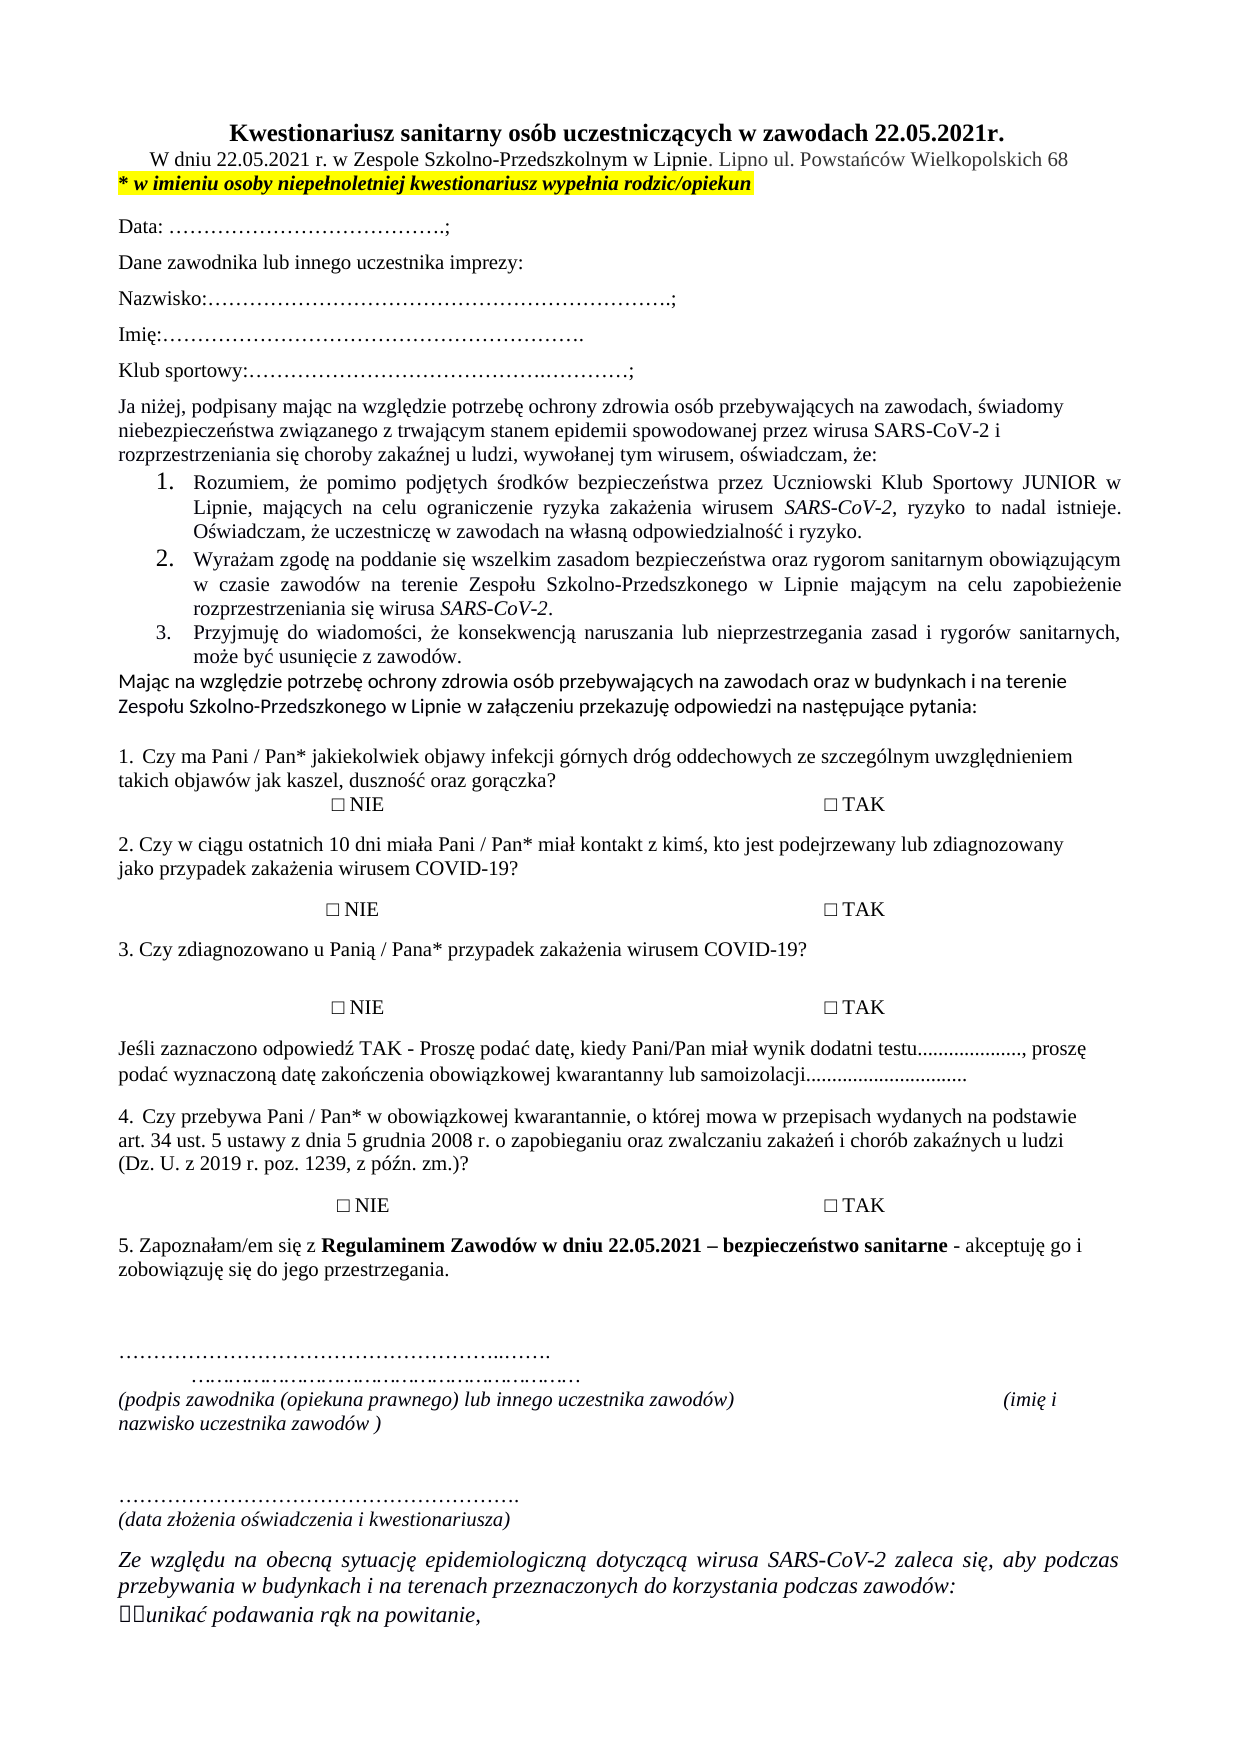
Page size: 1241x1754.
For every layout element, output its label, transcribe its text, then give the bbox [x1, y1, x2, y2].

text …………………………………………………. [118, 1483, 1122, 1507]
text □ NIE □ TAK [118, 995, 1122, 1019]
text Kwestionariusz sanitarny osób uczestniczących w zawodach 22.05.2021r. [118, 118, 1122, 147]
text Data: ………………………………….; [118, 213, 1122, 238]
text Mając na względzie potrzebę ochrony zdrowia osób przebywających na zawodach oraz w budynkach i na terenie Zespołu Szkolno-Przedszkonego w Lipnie w załączeniu przekazuję odpowiedzi na następujące pytania: [118, 668, 1122, 719]
text □ NIE □ TAK [118, 1192, 1122, 1217]
text Dane zawodnika lub innego uczestnika imprezy: [118, 249, 1122, 274]
text 3. Czy zdiagnozowano u Panią / Pana* przypadek zakażenia wirusem COVID-19? [118, 937, 1122, 961]
list Przyjmuję do wiadomości, że konsekwencją naruszania lub nieprzestrzegania zasad i rygorów sanitarnych, może być usunięcie z zawodów. [156, 620, 1122, 668]
text □ NIE □ TAK [118, 896, 1122, 921]
text Nazwisko:………………………………………………………….; Imię:……………………………………………………. [118, 286, 1122, 346]
text unikać podawania rąk na powitanie, [118, 1598, 1122, 1629]
list Czy przebywa Pani / Pan* w obowiązkowej kwarantannie, o której mowa w przepisach wydanych na podstawie art. 34 ust. 5 ustawy z dnia 5 grudnia 2008 r. o zapobieganiu oraz zwalczaniu zakażeń i chorób zakaźnych u ludzi (Dz. U. z 2019 r. poz. 1239, z późn. zm.)? [118, 1104, 1097, 1175]
text (data złożenia oświadczenia i kwestionariusza) [118, 1507, 1122, 1531]
text (podpis zawodnika (opiekuna prawnego) lub innego uczestnika zawodów) (imię i nazwisko uczestnika zawodów ) [118, 1387, 1122, 1435]
text * w imieniu osoby niepełnoletniej kwestionariusz wypełnia rodzic/opiekun [118, 171, 1122, 195]
text 2. Czy w ciągu ostatnich 10 dni miała Pani / Pan* miał kontakt z kimś, kto jest podejrzewany lub zdiagnozowany jako przypadek zakażenia wirusem COVID-19? [118, 832, 1084, 880]
text Klub sportowy:…………………………………….…………; [118, 358, 1122, 382]
text Jeśli zaznaczono odpowiedź TAK - Proszę podać datę, kiedy Pani/Pan miał wynik dodatni testu...................., proszę podać wyznaczoną datę zakończenia obowiązkowej kwarantanny lub samoizolacji............................... [118, 1036, 1122, 1086]
text W dniu 22.05.2021 r. w Zespole Szkolno-Przedszkolnym w Lipnie. Lipno ul. Powstańców Wielkopolskich 68 [149, 147, 1122, 171]
list Czy ma Pani / Pan* jakiekolwiek objawy infekcji górnych dróg oddechowych ze szczególnym uwzględnieniem takich objawów jak kaszel, duszność oraz gorączka? [118, 744, 1091, 792]
list Wyrażam zgodę na poddanie się wszelkim zasadom bezpieczeństwa oraz rygorom sanitarnym obowiązującym w czasie zawodów na terenie Zespołu Szkolno-Przedszkonego w Lipnie mającym na celu zapobieżenie rozprzestrzeniania się wirusa SARS-CoV-2. [156, 543, 1122, 620]
text Ze względu na obecną sytuację epidemiologiczną dotyczącą wirusa SARS-CoV-2 zaleca się, aby podczas przebywania w budynkach i na terenach przeznaczonych do korzystania podczas zawodów: [118, 1546, 1122, 1598]
text 5. Zapoznałam/em się z Regulaminem Zawodów w dniu 22.05.2021 – bezpieczeństwo sanitarne - akceptuję go i zobowiązuję się do jego przestrzegania. [118, 1233, 1122, 1281]
list Rozumiem, że pomimo podjętych środków bezpieczeństwa przez Uczniowski Klub Sportowy JUNIOR w Lipnie, mających na celu ograniczenie ryzyka zakażenia wirusem SARS-CoV-2, ryzyko to nadal istnieje. Oświadczam, że uczestniczę w zawodach na własną odpowiedzialność i ryzyko. [156, 466, 1122, 543]
text Ja niżej, podpisany mając na względzie potrzebę ochrony zdrowia osób przebywających na zawodach, świadomy niebezpieczeństwa związanego z trwającym stanem epidemii spowodowanej przez wirusa SARS-CoV-2 i rozprzestrzeniania się choroby zakaźnej u ludzi, wywołanej tym wirusem, oświadczam, że: [118, 394, 1122, 466]
text ………………………………………………..……. ……………………………………………………… [118, 1339, 1122, 1387]
text □ NIE □ TAK [118, 792, 1122, 816]
